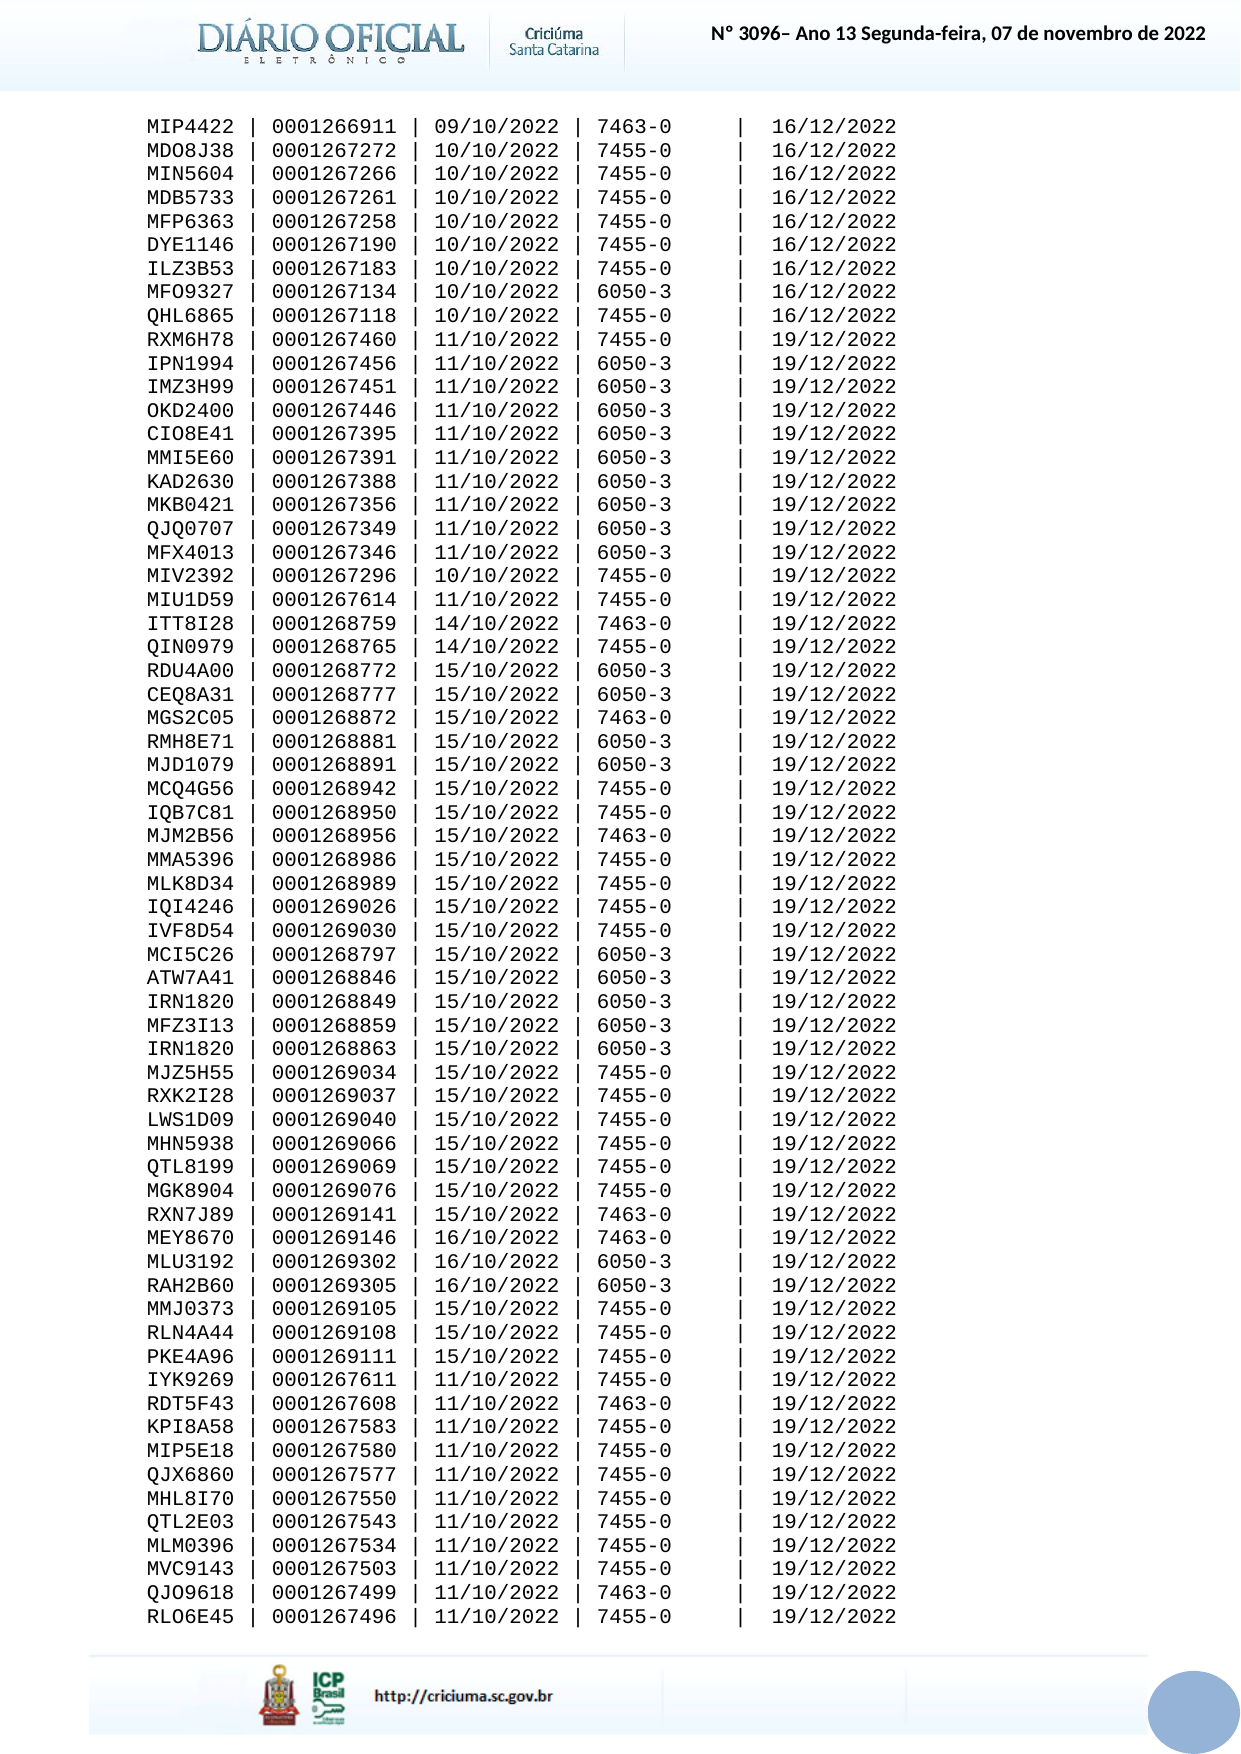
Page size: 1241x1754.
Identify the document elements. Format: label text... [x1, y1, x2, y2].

text IVF8D54 | 0001269030 | 15/10/2022 | 7455-0 | 19/12/2022 [59, 920, 1167, 944]
text KAD2630 | 0001267388 | 11/10/2022 | 6050-3 | 19/12/2022 [59, 471, 1167, 494]
text RDU4A00 | 0001268772 | 15/10/2022 | 6050-3 | 19/12/2022 [59, 660, 1167, 683]
text ILZ3B53 | 0001267183 | 10/10/2022 | 7455-0 | 16/12/2022 [59, 258, 1167, 282]
text MJZ5H55 | 0001269034 | 15/10/2022 | 7455-0 | 19/12/2022 [59, 1062, 1167, 1086]
text MMA5396 | 0001268986 | 15/10/2022 | 7455-0 | 19/12/2022 [59, 849, 1167, 873]
text QTL2E03 | 0001267543 | 11/10/2022 | 7455-0 | 19/12/2022 [59, 1511, 1167, 1535]
text MFP6363 | 0001267258 | 10/10/2022 | 7455-0 | 16/12/2022 [59, 211, 1167, 234]
text MIP5E18 | 0001267580 | 11/10/2022 | 7455-0 | 19/12/2022 [59, 1440, 1167, 1464]
text MDO8J38 | 0001267272 | 10/10/2022 | 7455-0 | 16/12/2022 [59, 140, 1167, 163]
text MJM2B56 | 0001268956 | 15/10/2022 | 7463-0 | 19/12/2022 [59, 825, 1167, 849]
text IMZ3H99 | 0001267451 | 11/10/2022 | 6050-3 | 19/12/2022 [59, 376, 1167, 400]
text PKE4A96 | 0001269111 | 15/10/2022 | 7455-0 | 19/12/2022 [59, 1346, 1167, 1369]
text KPI8A58 | 0001267583 | 11/10/2022 | 7455-0 | 19/12/2022 [59, 1417, 1167, 1440]
text RLO6E45 | 0001267496 | 11/10/2022 | 7455-0 | 19/12/2022 [59, 1606, 1167, 1629]
text QJO9618 | 0001267499 | 11/10/2022 | 7463-0 | 19/12/2022 [59, 1582, 1167, 1606]
text MHL8I70 | 0001267550 | 11/10/2022 | 7455-0 | 19/12/2022 [59, 1487, 1167, 1511]
text MLU3192 | 0001269302 | 16/10/2022 | 6050-3 | 19/12/2022 [59, 1251, 1167, 1275]
text MLM0396 | 0001267534 | 11/10/2022 | 7455-0 | 19/12/2022 [59, 1535, 1167, 1558]
text MEY8670 | 0001269146 | 16/10/2022 | 7463-0 | 19/12/2022 [59, 1227, 1167, 1251]
text OKD2400 | 0001267446 | 11/10/2022 | 6050-3 | 19/12/2022 [59, 400, 1167, 423]
text RDT5F43 | 0001267608 | 11/10/2022 | 7463-0 | 19/12/2022 [59, 1393, 1167, 1417]
text DYE1146 | 0001267190 | 10/10/2022 | 7455-0 | 16/12/2022 [59, 234, 1167, 258]
text MDB5733 | 0001267261 | 10/10/2022 | 7455-0 | 16/12/2022 [59, 187, 1167, 211]
text MIV2392 | 0001267296 | 10/10/2022 | 7455-0 | 19/12/2022 [59, 565, 1167, 589]
text QJQ0707 | 0001267349 | 11/10/2022 | 6050-3 | 19/12/2022 [59, 518, 1167, 542]
text RLN4A44 | 0001269108 | 15/10/2022 | 7455-0 | 19/12/2022 [59, 1322, 1167, 1346]
text CIO8E41 | 0001267395 | 11/10/2022 | 6050-3 | 19/12/2022 [59, 423, 1167, 447]
text RAH2B60 | 0001269305 | 16/10/2022 | 6050-3 | 19/12/2022 [59, 1275, 1167, 1298]
text RXN7J89 | 0001269141 | 15/10/2022 | 7463-0 | 19/12/2022 [59, 1204, 1167, 1227]
text CEQ8A31 | 0001268777 | 15/10/2022 | 6050-3 | 19/12/2022 [59, 683, 1167, 707]
text IRN1820 | 0001268849 | 15/10/2022 | 6050-3 | 19/12/2022 [59, 991, 1167, 1014]
text RXM6H78 | 0001267460 | 11/10/2022 | 7455-0 | 19/12/2022 [59, 329, 1167, 352]
text IRN1820 | 0001268863 | 15/10/2022 | 6050-3 | 19/12/2022 [59, 1038, 1167, 1062]
text MIN5604 | 0001267266 | 10/10/2022 | 7455-0 | 16/12/2022 [59, 163, 1167, 187]
text IQB7C81 | 0001268950 | 15/10/2022 | 7455-0 | 19/12/2022 [59, 802, 1167, 825]
text MVC9143 | 0001267503 | 11/10/2022 | 7455-0 | 19/12/2022 [59, 1558, 1167, 1582]
text LWS1D09 | 0001269040 | 15/10/2022 | 7455-0 | 19/12/2022 [59, 1109, 1167, 1133]
text MFX4013 | 0001267346 | 11/10/2022 | 6050-3 | 19/12/2022 [59, 542, 1167, 565]
text MIU1D59 | 0001267614 | 11/10/2022 | 7455-0 | 19/12/2022 [59, 589, 1167, 613]
text ATW7A41 | 0001268846 | 15/10/2022 | 6050-3 | 19/12/2022 [59, 967, 1167, 991]
text IYK9269 | 0001267611 | 11/10/2022 | 7455-0 | 19/12/2022 [59, 1369, 1167, 1393]
text MMJ0373 | 0001269105 | 15/10/2022 | 7455-0 | 19/12/2022 [59, 1298, 1167, 1322]
text MLK8D34 | 0001268989 | 15/10/2022 | 7455-0 | 19/12/2022 [59, 873, 1167, 896]
text MMI5E60 | 0001267391 | 11/10/2022 | 6050-3 | 19/12/2022 [59, 447, 1167, 471]
text MKB0421 | 0001267356 | 11/10/2022 | 6050-3 | 19/12/2022 [59, 494, 1167, 518]
text QIN0979 | 0001268765 | 14/10/2022 | 7455-0 | 19/12/2022 [59, 636, 1167, 660]
text QJX6860 | 0001267577 | 11/10/2022 | 7455-0 | 19/12/2022 [59, 1464, 1167, 1487]
text RXK2I28 | 0001269037 | 15/10/2022 | 7455-0 | 19/12/2022 [59, 1086, 1167, 1109]
text MCI5C26 | 0001268797 | 15/10/2022 | 6050-3 | 19/12/2022 [59, 944, 1167, 967]
text MFO9327 | 0001267134 | 10/10/2022 | 6050-3 | 16/12/2022 [59, 282, 1167, 305]
text MFZ3I13 | 0001268859 | 15/10/2022 | 6050-3 | 19/12/2022 [59, 1014, 1167, 1038]
text MCQ4G56 | 0001268942 | 15/10/2022 | 7455-0 | 19/12/2022 [59, 778, 1167, 802]
text MHN5938 | 0001269066 | 15/10/2022 | 7455-0 | 19/12/2022 [59, 1133, 1167, 1156]
text MJD1079 | 0001268891 | 15/10/2022 | 6050-3 | 19/12/2022 [59, 754, 1167, 778]
text MGK8904 | 0001269076 | 15/10/2022 | 7455-0 | 19/12/2022 [59, 1180, 1167, 1204]
text MGS2C05 | 0001268872 | 15/10/2022 | 7463-0 | 19/12/2022 [59, 707, 1167, 731]
text QHL6865 | 0001267118 | 10/10/2022 | 7455-0 | 16/12/2022 [59, 305, 1167, 329]
text IQI4246 | 0001269026 | 15/10/2022 | 7455-0 | 19/12/2022 [59, 896, 1167, 920]
text MIP4422 | 0001266911 | 09/10/2022 | 7463-0 | 16/12/2022 [59, 116, 1167, 140]
text IPN1994 | 0001267456 | 11/10/2022 | 6050-3 | 19/12/2022 [59, 352, 1167, 376]
text QTL8199 | 0001269069 | 15/10/2022 | 7455-0 | 19/12/2022 [59, 1156, 1167, 1180]
text RMH8E71 | 0001268881 | 15/10/2022 | 6050-3 | 19/12/2022 [59, 731, 1167, 754]
text ITT8I28 | 0001268759 | 14/10/2022 | 7463-0 | 19/12/2022 [59, 613, 1167, 636]
